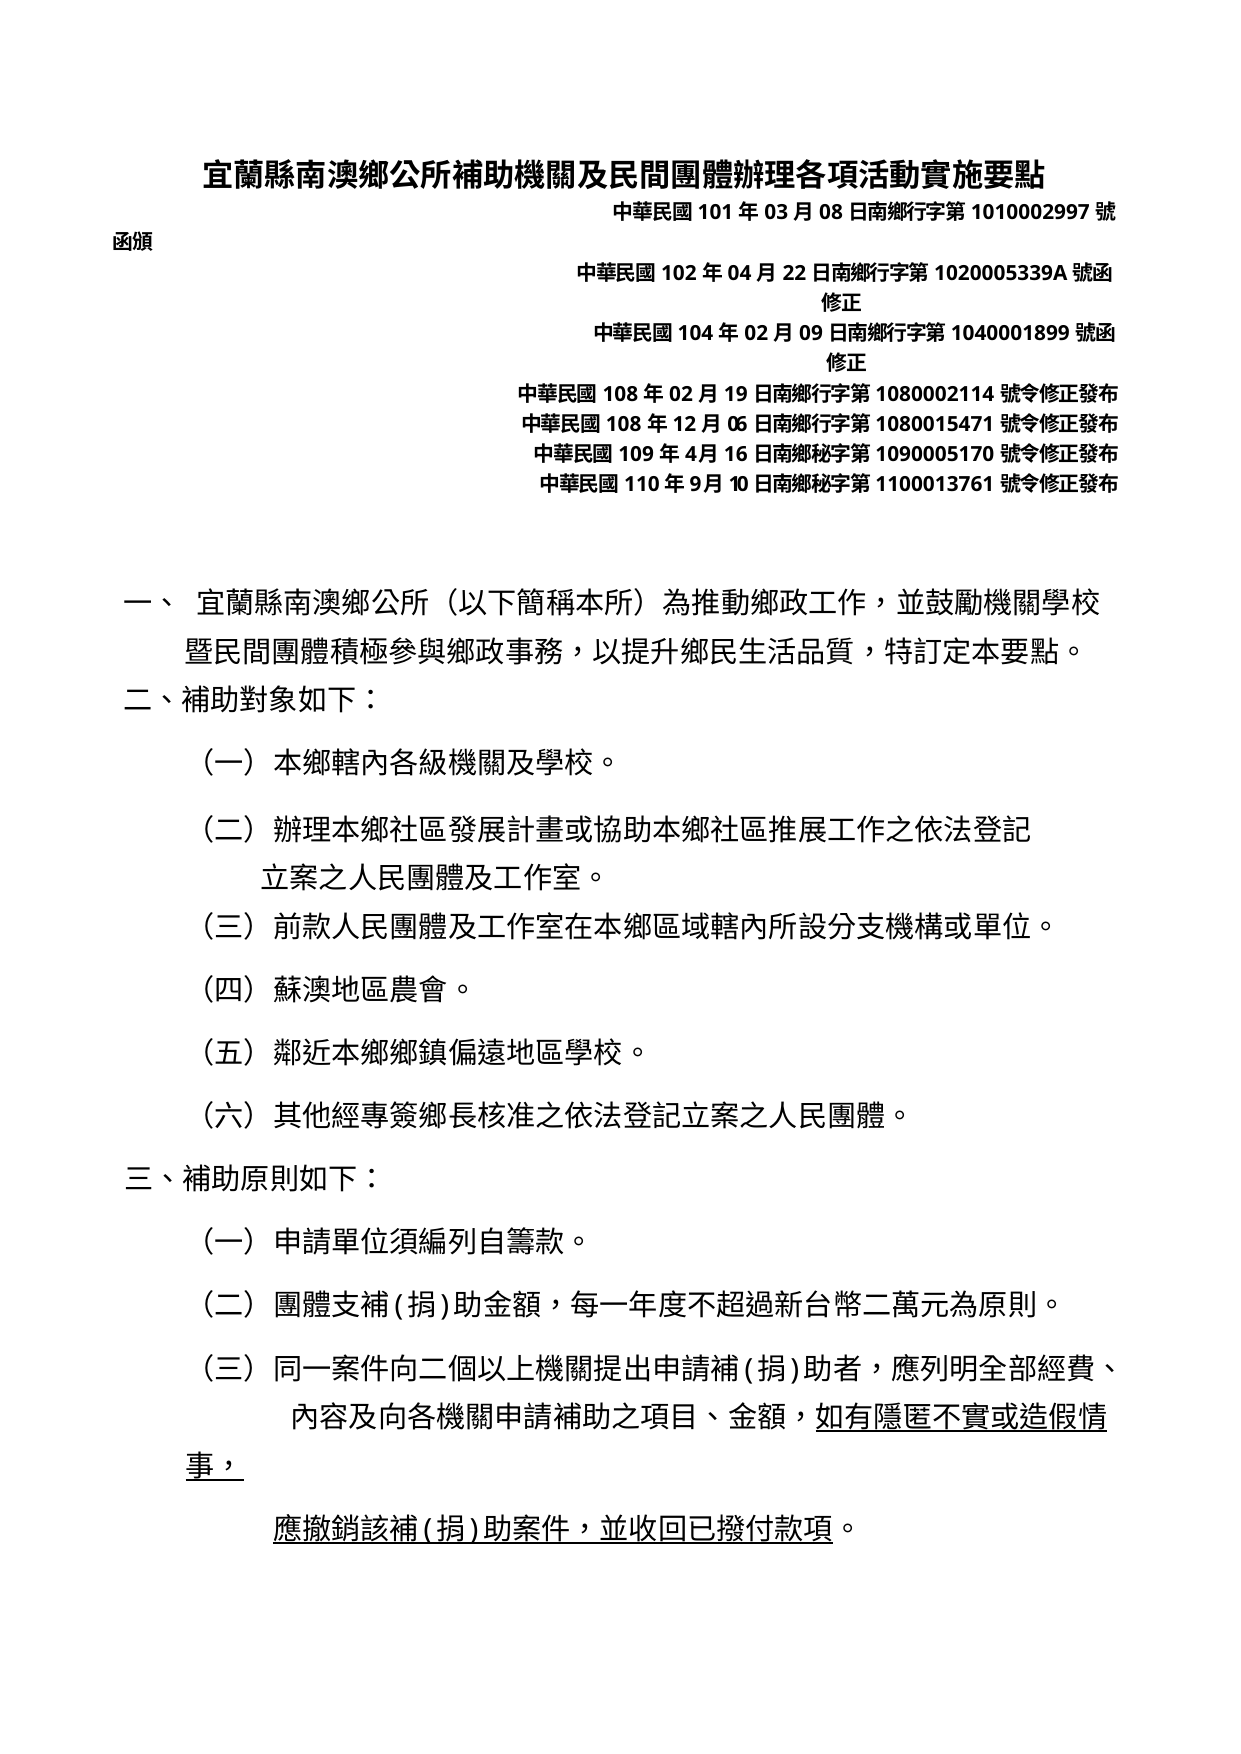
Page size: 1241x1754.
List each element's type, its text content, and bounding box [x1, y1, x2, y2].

text 中華民國 102 年 04 月 22 日南鄉行字第 1020005339A 號函修正 [568, 256, 1116, 316]
text （三）同一案件向二個以上機關提出申請補(捐)助者，應列明全部經費、 內容及向各機關申請補助之項目、金額，如有隱匿不實或造假情事， [185, 1345, 1128, 1485]
text （二）辦理本鄉社區發展計畫或協助本鄉社區推展工作之依法登記立案之人民團體及工作室。 [185, 806, 1057, 897]
text 宜蘭縣南澳鄉公所補助機關及民間團體辦理各項活動實施要點 [124, 150, 1128, 195]
text 二、補助對象如下： [123, 677, 1128, 719]
text （一）本鄉轄內各級機關及學校。 [185, 740, 1128, 782]
text （一）申請單位須編列自籌款。 [185, 1219, 1128, 1261]
text 中華民國 104 年 02 月 09 日南鄉行字第 1040001899 號函修正 [574, 316, 1120, 377]
text 中華民國 101 年 03 月 08 日南鄉行字第 1010002997 號函頒 [112, 195, 1128, 256]
text （四）蘇澳地區農會。 [123, 966, 907, 1009]
text 三、補助原則如下： [123, 1156, 907, 1198]
text （五）鄰近本鄉鄉鎮偏遠地區學校。 [123, 1029, 907, 1072]
text 中華民國 109 年 4 月16 日南鄉秘字第 1090005170 號令修正發布 [112, 437, 1120, 468]
text 應撤銷該補(捐)助案件，並收回已撥付款項。 [185, 1506, 1128, 1548]
text 一、 宜蘭縣南澳鄉公所（以下簡稱本所）為推動鄉政工作，並鼓勵機關學校暨民間團體積極參與鄉政事務，以提升鄉民生活品質，特訂定本要點。 [123, 580, 1109, 671]
text （二）團體支補(捐)助金額，每一年度不超過新台幣二萬元為原則。 [185, 1282, 1128, 1324]
text （三）前款人民團體及工作室在本鄉區域轄內所設分支機構或單位。 [123, 903, 1131, 946]
text 中華民國 110年 9 月10日南鄉秘字第 1100013761 號令修正發布 [112, 468, 1120, 498]
text 中華民國 108 年 12 月 06 日南鄉行字第 1080015471 號令修正發布 [112, 407, 1120, 437]
text （六）其他經專簽鄉長核准之依法登記立案之人民團體。 [123, 1093, 907, 1135]
text 中華民國 108 年 02 月 19 日南鄉行字第 1080002114 號令修正發布 [112, 377, 1120, 407]
